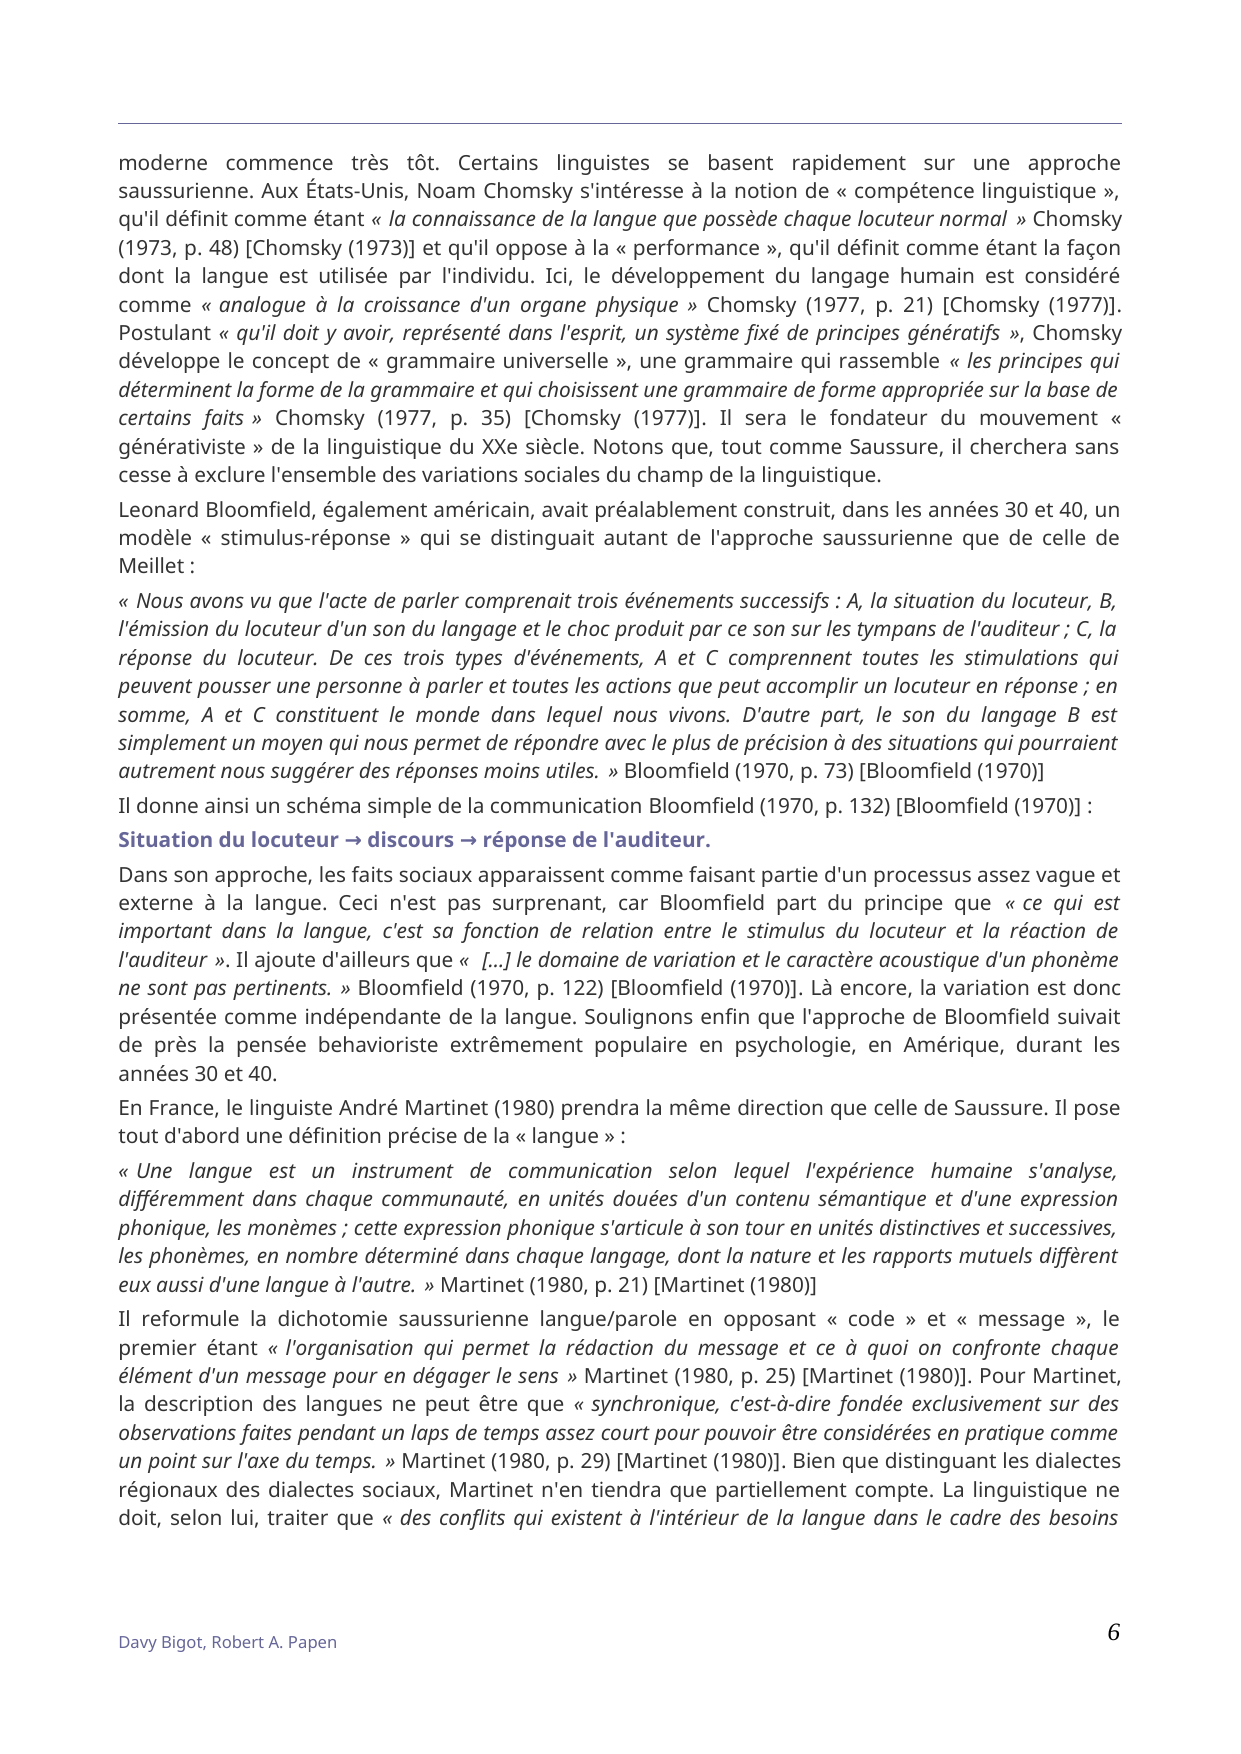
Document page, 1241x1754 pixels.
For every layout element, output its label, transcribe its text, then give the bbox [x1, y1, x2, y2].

text « Une langue est un instrument de communication selon lequel l'expérience humaine s'analyse, différemment dans chaque communauté, en unités douées d'un contenu sémantique et d'une expression phonique, les monèmes ; cette expression phonique s'articule à son tour en unités distinctives et successives, les phonèmes, en nombre déterminé dans chaque langage, dont la nature et les rapports mutuels diffèrent eux aussi d'une langue à l'autre. » Martinet (1980, p. 21) [Martinet (1980)] [118, 1156, 1122, 1298]
table_header moderne commence très tôt. Certains linguistes se basent rapidement sur une approche saussurienne. Aux États-Unis, Noam Chomsky s'intéresse à la notion de « compétence linguistique », qu'il définit comme étant « la connaissance de la langue que possède chaque locuteur normal » Chomsky (1973, p. 48) [Chomsky (1973)] et qu'il oppose à la « performance », qu'il définit comme étant la façon dont la langue est utilisée par l'individu. Ici, le développement du langage humain est considéré comme « analogue à la croissance d'un organe physique » Chomsky (1977, p. 21) [Chomsky (1977)]. Postulant « qu'il doit y avoir, représenté dans l'esprit, un système fixé de principes génératifs », Chomsky développe le concept de « grammaire universelle », une grammaire qui rassemble « les principes qui déterminent la forme de la grammaire et qui choisissent une grammaire de forme appropriée sur la base de certains faits » Chomsky (1977, p. 35) [Chomsky (1977)]. Il sera le fondateur du mouvement « générativiste » de la linguistique du XXe siècle. Notons que, tout comme Saussure, il cherchera sans cesse à exclure l'ensemble des variations sociales du champ de la linguistique. [118, 142, 1122, 489]
text Situation du locuteur → discours → réponse de l'auditeur. [118, 825, 1122, 854]
text « Nous avons vu que l'acte de parler comprenait trois événements successifs : A, la situation du locuteur, B, l'émission du locuteur d'un son du langage et le choc produit par ce son sur les tympans de l'auditeur ; C, la réponse du locuteur. De ces trois types d'événements, A et C comprennent toutes les stimulations qui peuvent pousser une personne à parler et toutes les actions que peut accomplir un locuteur en réponse ; en somme, A et C constituent le monde dans lequel nous vivons. D'autre part, le son du langage B est simplement un moyen qui nous permet de répondre avec le plus de précision à des situations qui pourraient autrement nous suggérer des réponses moins utiles. » Bloomfield (1970, p. 73) [Bloomfield (1970)] [118, 586, 1122, 785]
text Dans son approche, les faits sociaux apparaissent comme faisant partie d'un processus assez vague et externe à la langue. Ceci n'est pas surprenant, car Bloomfield part du principe que « ce qui est important dans la langue, c'est sa fonction de relation entre le stimulus du locuteur et la réaction de l'auditeur ». Il ajoute d'ailleurs que « [...] le domaine de variation et le caractère acoustique d'un phonème ne sont pas pertinents. » Bloomfield (1970, p. 122) [Bloomfield (1970)]. Là encore, la variation est donc présentée comme indépendante de la langue. Soulignons enfin que l'approche de Bloomfield suivait de près la pensée behavioriste extrêmement populaire en psychologie, en Amérique, durant les années 30 et 40. [118, 860, 1122, 1087]
text Il reformule la dichotomie saussurienne langue/parole en opposant « code » et « message », le premier étant « l'organisation qui permet la rédaction du message et ce à quoi on confronte chaque élément d'un message pour en dégager le sens » Martinet (1980, p. 25) [Martinet (1980)]. Pour Martinet, la description des langues ne peut être que « synchronique, c'est-à-dire fondée exclusivement sur des observations faites pendant un laps de temps assez court pour pouvoir être considérées en pratique comme un point sur l'axe du temps. » Martinet (1980, p. 29) [Martinet (1980)]. Bien que distinguant les dialectes régionaux des dialectes sociaux, Martinet n'en tiendra que partiellement compte. La linguistique ne doit, selon lui, traiter que « des conflits qui existent à l'intérieur de la langue dans le cadre des besoins [118, 1304, 1122, 1532]
text En France, le linguiste André Martinet (1980) prendra la même direction que celle de Saussure. Il pose tout d'abord une définition précise de la « langue » : [118, 1093, 1122, 1150]
text Il donne ainsi un schéma simple de la communication Bloomfield (1970, p. 132) [Bloomfield (1970)] : [118, 791, 1122, 819]
text Leonard Bloomfield, également américain, avait préalablement construit, dans les années 30 et 40, un modèle « stimulus-réponse » qui se distinguait autant de l'approche saussurienne que de celle de Meillet : [118, 495, 1122, 580]
